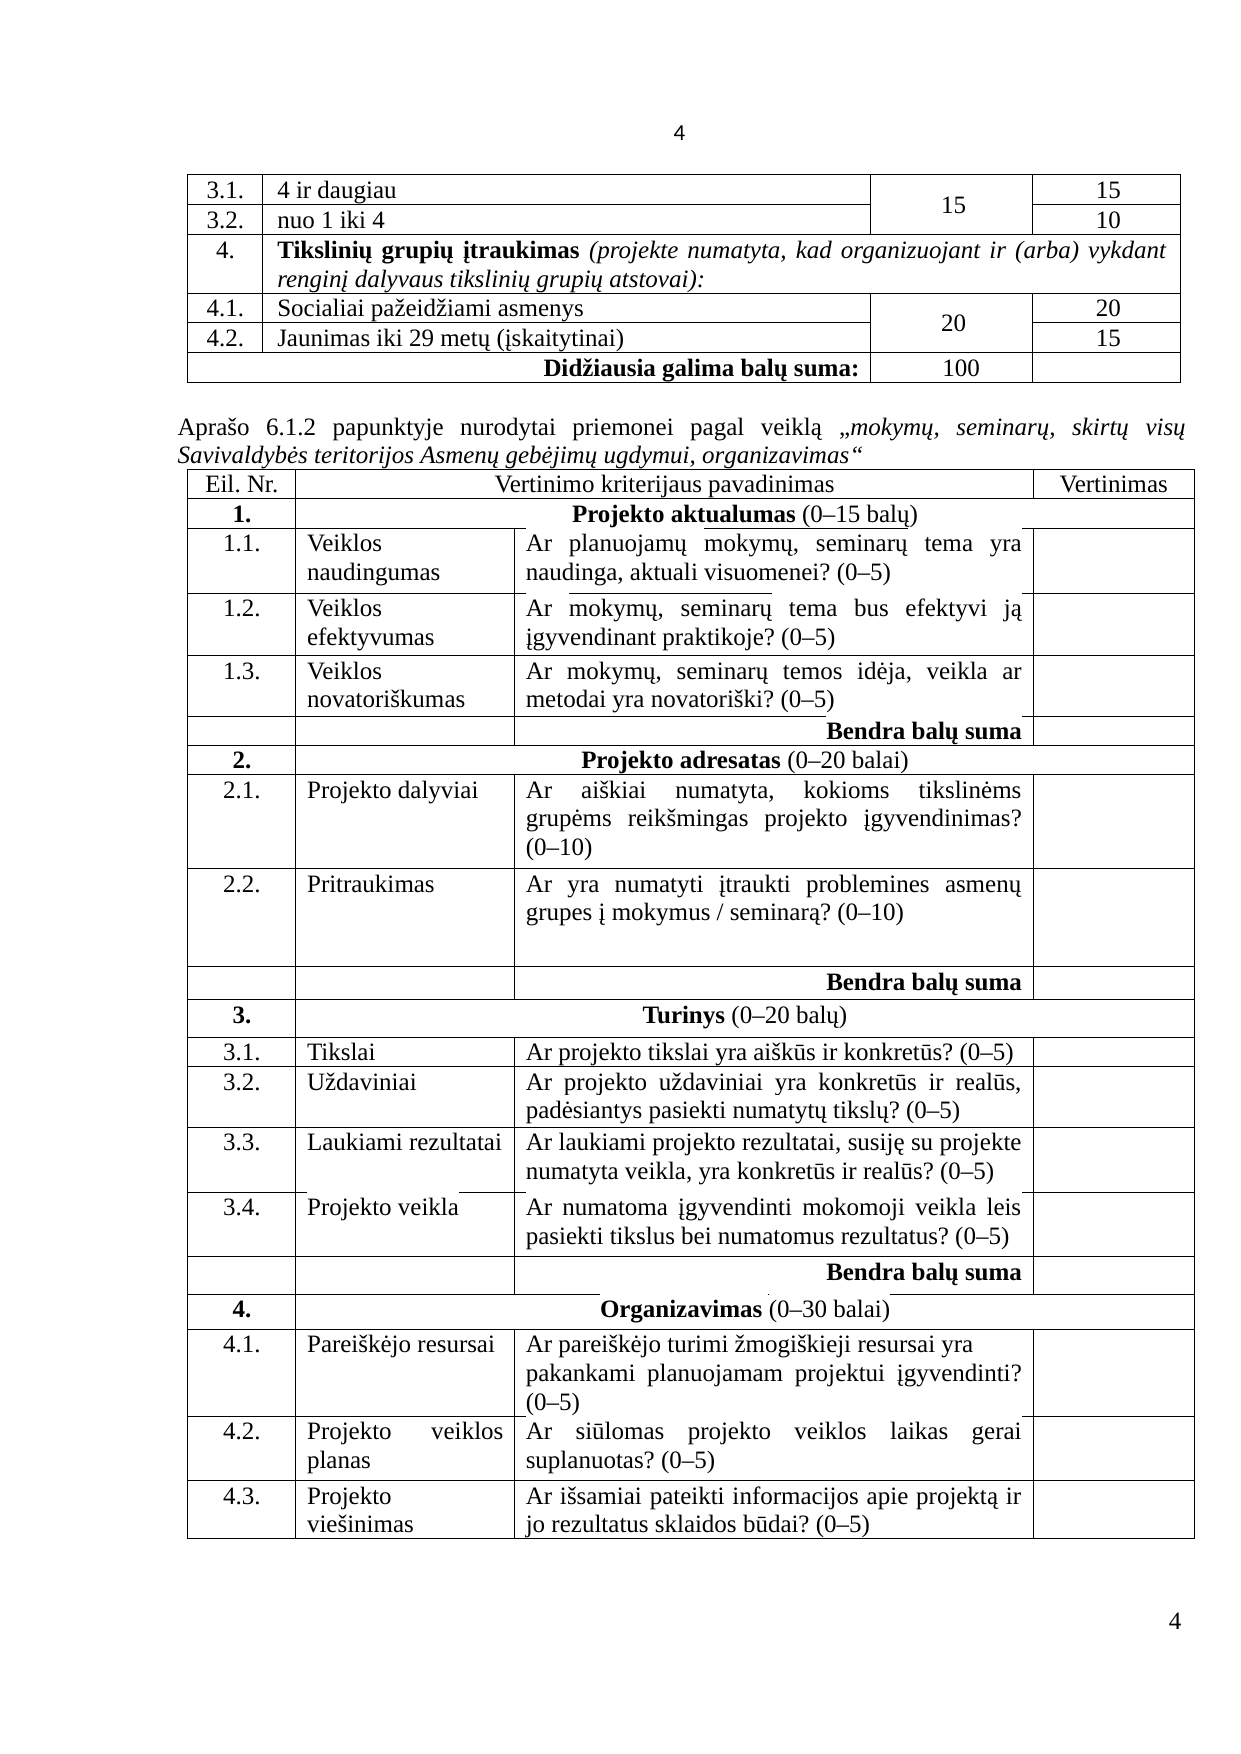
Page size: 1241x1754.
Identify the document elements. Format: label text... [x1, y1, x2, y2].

text Aprašo 6.1.2 papunktyje nurodytai priemonei pagal veiklą „mokymų, seminarų, skirtų visų Savivaldybės teritorijos Asmenų gebėjimų ugdymui, organizavimas“ [177, 412, 1188, 469]
table_cell Ar aiškiai numatyta, kokioms tikslinėms grupėms reikšmingas projekto įgyvendinimas? (0–10) [515, 775, 1033, 868]
table_cell 20 [1033, 294, 1180, 322]
table_cell [296, 967, 514, 999]
table_cell Ar mokymų, seminarų tema bus efektyvi ją įgyvendinant praktikoje? (0–5) [515, 594, 1033, 655]
table_cell [1034, 1417, 1194, 1480]
table_cell [188, 1257, 295, 1293]
table_cell 1.2. [188, 594, 295, 655]
table_cell nuo 1 iki 4 [263, 205, 870, 234]
table_cell 15 [1033, 175, 1180, 204]
table_cell Bendra balų suma [515, 967, 1033, 999]
table_cell [1034, 529, 1194, 593]
table_cell 20 [871, 294, 1032, 352]
table_cell 2.1. [188, 775, 295, 868]
table_cell Socialiai pažeidžiami asmenys [263, 294, 870, 322]
table_cell Ar planuojamų mokymų, seminarų tema yra naudinga, aktuali visuomenei? (0–5) [515, 529, 1033, 593]
table_cell 3. [188, 1000, 295, 1037]
table_cell [296, 1257, 514, 1293]
table_cell Ar pareiškėjo turimi žmogiškieji resursai yra pakankami planuojamam projektui įgyvendinti? (0–5) [515, 1330, 1033, 1416]
table_cell Tikslinių grupių įtraukimas (projekte numatyta, kad organizuojant ir (arba) vykdant renginį dalyvaus tikslinių grupių atstovai): [263, 235, 1180, 292]
table_cell Projekto dalyviai [296, 775, 514, 868]
table_cell Jaunimas iki 29 metų (įskaitytinai) [263, 323, 870, 352]
table_cell Ar siūlomas projekto veiklos laikas gerai suplanuotas? (0–5) [515, 1417, 1033, 1480]
table_cell Uždaviniai [296, 1067, 514, 1127]
table_cell [188, 967, 295, 999]
table_cell Projekto adresatas (0–20 balai) [296, 746, 1194, 774]
table_cell Pareiškėjo resursai [296, 1330, 514, 1416]
table_cell Turinys (0–20 balų) [296, 1000, 1194, 1037]
table_cell Organizavimas (0–30 balai) [296, 1295, 1194, 1329]
table_cell [188, 717, 295, 745]
table_cell 15 [871, 175, 1032, 234]
table_cell [1034, 1038, 1194, 1066]
table_cell 4.3. [188, 1481, 295, 1538]
table_header Vertinimo kriterijaus pavadinimas [296, 470, 1033, 498]
table_cell Veiklos efektyvumas [296, 594, 514, 655]
table_cell [296, 717, 514, 745]
table_cell 3.2. [188, 205, 262, 234]
table_cell Laukiami rezultatai [296, 1128, 514, 1191]
table_cell [1034, 869, 1194, 966]
table_cell 2. [188, 746, 295, 774]
table_cell Bendra balų suma [515, 717, 1033, 745]
table_cell 2.2. [188, 869, 295, 966]
table_header Vertinimas [1034, 470, 1194, 498]
table_cell 3.2. [188, 1067, 295, 1127]
table_cell 4.1. [188, 294, 262, 322]
table_cell 15 [1033, 323, 1180, 352]
table_cell [1034, 1067, 1194, 1127]
table_cell Projekto viešinimas [296, 1481, 514, 1538]
table_cell 1.1. [188, 529, 295, 593]
table_cell 4. [188, 1295, 295, 1329]
table_cell [1034, 1128, 1194, 1191]
table_cell [1034, 594, 1194, 655]
table_cell Ar išsamiai pateikti informacijos apie projektą ir jo rezultatus sklaidos būdai? (0–5) [515, 1481, 1033, 1538]
table_cell Ar projekto uždaviniai yra konkretūs ir realūs, padėsiantys pasiekti numatytų tikslų? (0–5) [515, 1067, 1033, 1127]
table_cell Ar numatoma įgyvendinti mokomoji veikla leis pasiekti tikslus bei numatomus rezultatus? (0–5) [515, 1193, 1033, 1256]
table_cell 1.3. [188, 656, 295, 716]
table_cell 3.1. [188, 175, 262, 204]
table_header Eil. Nr. [188, 470, 295, 498]
table_cell Ar mokymų, seminarų temos idėja, veikla ar metodai yra novatoriški? (0–5) [515, 656, 1033, 716]
table_cell 4. [188, 235, 262, 292]
table_cell [1034, 656, 1194, 716]
table_cell Pritraukimas [296, 869, 514, 966]
table_cell Tikslai [296, 1038, 514, 1066]
table_cell [1034, 1193, 1194, 1256]
table_cell 10 [1033, 205, 1180, 234]
table_cell 3.3. [188, 1128, 295, 1191]
table_cell 4.1. [188, 1330, 295, 1416]
table_cell Ar laukiami projekto rezultatai, susiję su projekte numatyta veikla, yra konkretūs ir realūs? (0–5) [515, 1128, 1033, 1191]
table_cell [1034, 1257, 1194, 1293]
table_cell 4.2. [188, 323, 262, 352]
table_cell Projekto veikla [296, 1193, 514, 1256]
table_cell Ar projekto tikslai yra aiškūs ir konkretūs? (0–5) [515, 1038, 1033, 1066]
table_cell [1034, 775, 1194, 868]
table_cell Bendra balų suma [515, 1257, 1033, 1293]
table_cell Didžiausia galima balų suma: [188, 353, 870, 382]
table_cell [1034, 717, 1194, 745]
table_cell Veiklos naudingumas [296, 529, 514, 593]
table_cell Projekto aktualumas (0–15 balų) [296, 499, 1194, 528]
table_cell Ar yra numatyti įtraukti problemines asmenų grupes į mokymus / seminarą? (0–10) [515, 869, 1033, 966]
table_cell 4 ir daugiau [263, 175, 870, 204]
table_cell 3.4. [188, 1193, 295, 1256]
table_cell 100 [871, 353, 1032, 382]
table_cell [1034, 967, 1194, 999]
table_cell [1034, 1330, 1194, 1416]
table_cell 4.2. [188, 1417, 295, 1480]
table_cell Projekto veiklos planas [296, 1417, 514, 1480]
table_cell 1. [188, 499, 295, 528]
table_cell Veiklos novatoriškumas [296, 656, 514, 716]
table_cell 3.1. [188, 1038, 295, 1066]
table_cell [1034, 1481, 1194, 1538]
table_cell [1033, 353, 1180, 382]
